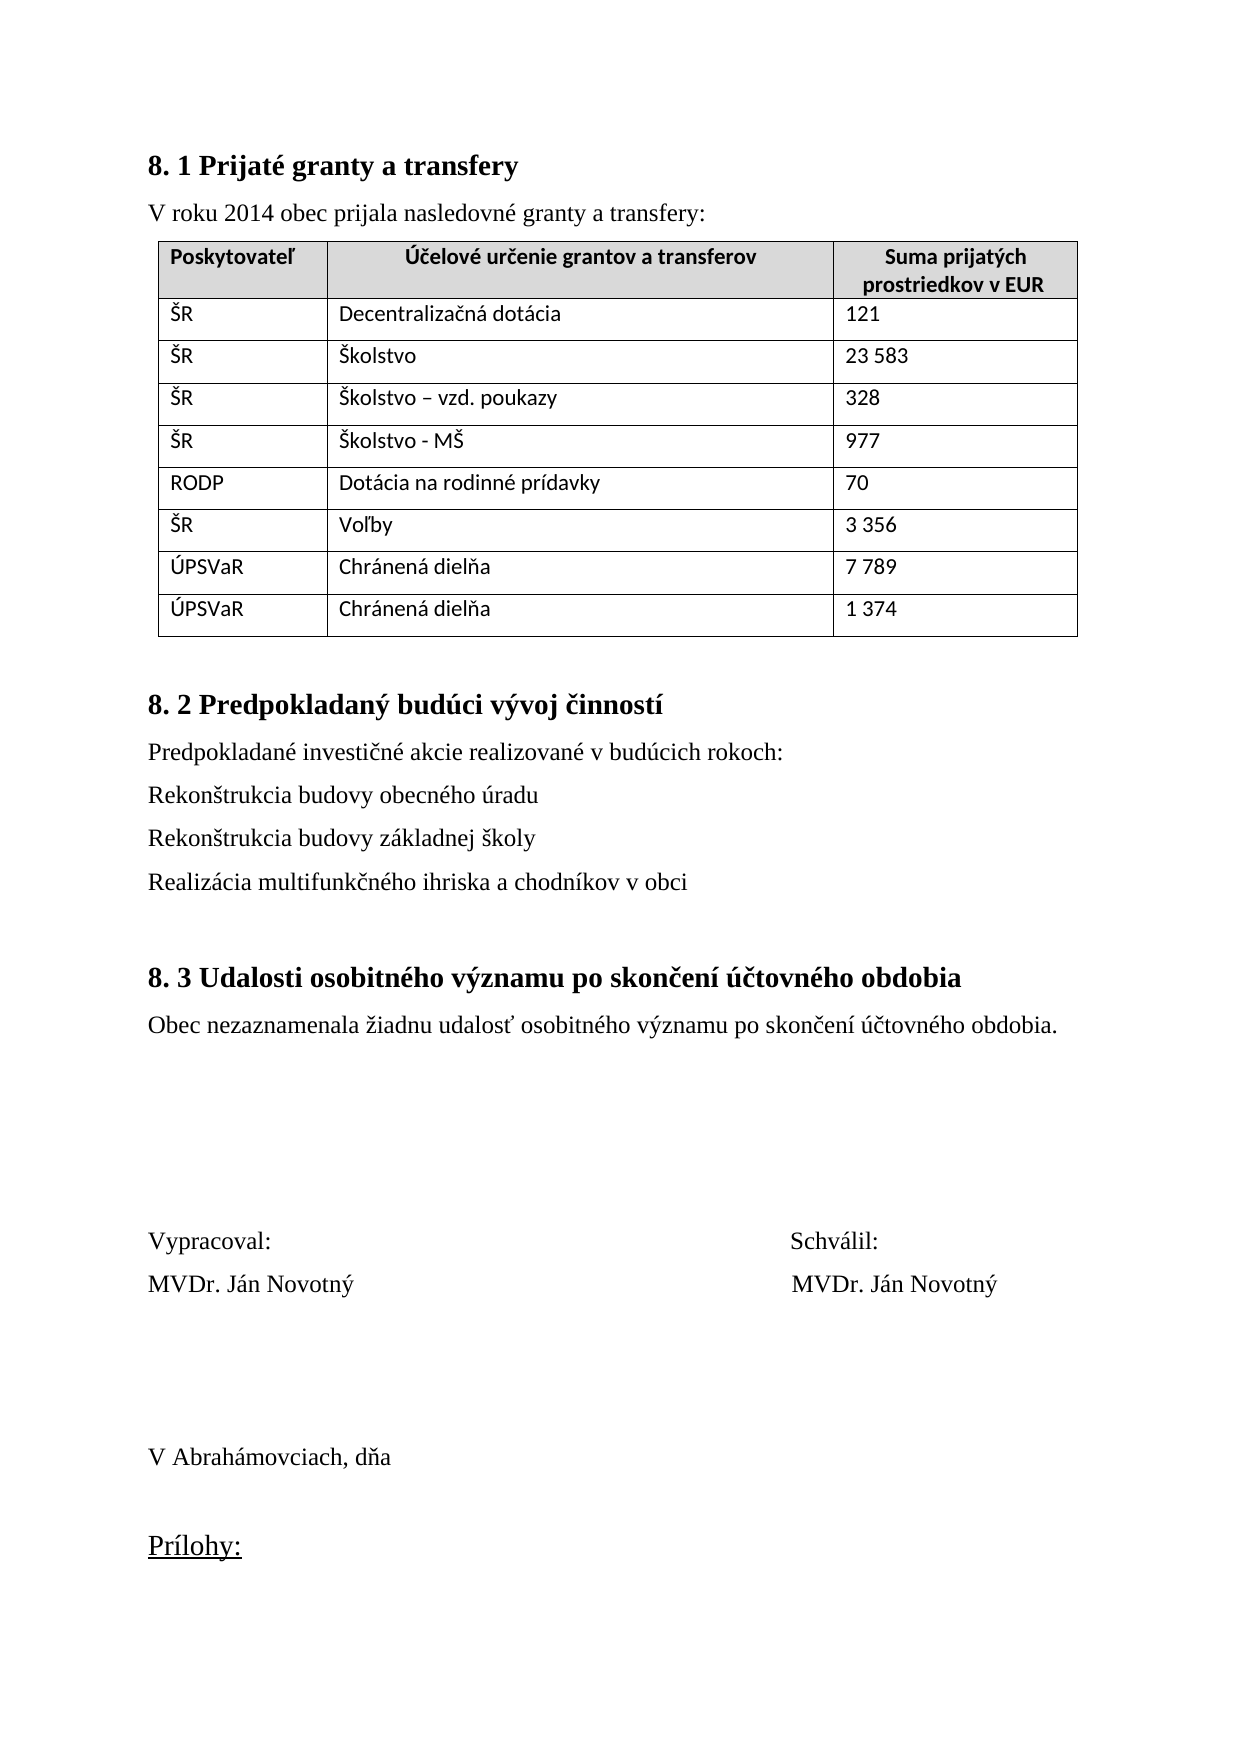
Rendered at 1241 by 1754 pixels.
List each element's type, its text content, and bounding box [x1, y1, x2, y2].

table_cell ŠR [159, 510, 327, 551]
table_cell ŠR [159, 299, 327, 340]
table_cell 23 583 [834, 341, 1077, 382]
text Rekonštrukcia budovy obecného úradu [148, 780, 1093, 809]
text V Abrahámovciach, dňa [148, 1442, 1093, 1470]
text 8. 3 Udalosti osobitného významu po skončení účtovného obdobia [148, 960, 1093, 994]
table_cell RODP [159, 468, 327, 509]
table_cell Školstvo - MŠ [328, 426, 833, 467]
table_cell 70 [834, 468, 1077, 509]
text Predpokladané investičné akcie realizované v budúcich rokoch: [148, 737, 1093, 766]
table_cell Školstvo – vzd. poukazy [328, 384, 833, 425]
text Obec nezaznamenala žiadnu udalosť osobitného významu po skončení účtovného obdobia. [148, 1010, 1093, 1039]
table_cell ÚPSVaR [159, 552, 327, 593]
text Rekonštrukcia budovy základnej školy [148, 823, 1093, 852]
table_cell Chránená dielňa [328, 595, 833, 636]
table_cell ŠR [159, 384, 327, 425]
table_cell ÚPSVaR [159, 595, 327, 636]
text Vypracoval: Schválil: [148, 1226, 1093, 1255]
text Realizácia multifunkčného ihriska a chodníkov v obci [148, 867, 1093, 895]
table_cell Voľby [328, 510, 833, 551]
table_cell 328 [834, 384, 1077, 425]
table_cell ŠR [159, 341, 327, 382]
text 8. 2 Predpokladaný budúci vývoj činností [148, 687, 1093, 721]
table_header Suma prijatých prostriedkov v EUR [834, 242, 1077, 298]
table_cell 977 [834, 426, 1077, 467]
text Prílohy: [148, 1528, 1093, 1561]
table_cell 1 374 [834, 595, 1077, 636]
text V roku 2014 obec prijala nasledovné granty a transfery: [148, 198, 1093, 227]
text 8. 1 Prijaté granty a transfery [148, 148, 1093, 181]
table_cell 7 789 [834, 552, 1077, 593]
table_cell Chránená dielňa [328, 552, 833, 593]
table_cell Dotácia na rodinné prídavky [328, 468, 833, 509]
text MVDr. Ján Novotný MVDr. Ján Novotný [148, 1269, 1093, 1298]
table_header Účelové určenie grantov a transferov [328, 242, 833, 298]
table_cell Školstvo [328, 341, 833, 382]
table_cell Decentralizačná dotácia [328, 299, 833, 340]
table_header Poskytovateľ [159, 242, 327, 298]
table_cell 3 356 [834, 510, 1077, 551]
table_cell 121 [834, 299, 1077, 340]
table_cell ŠR [159, 426, 327, 467]
